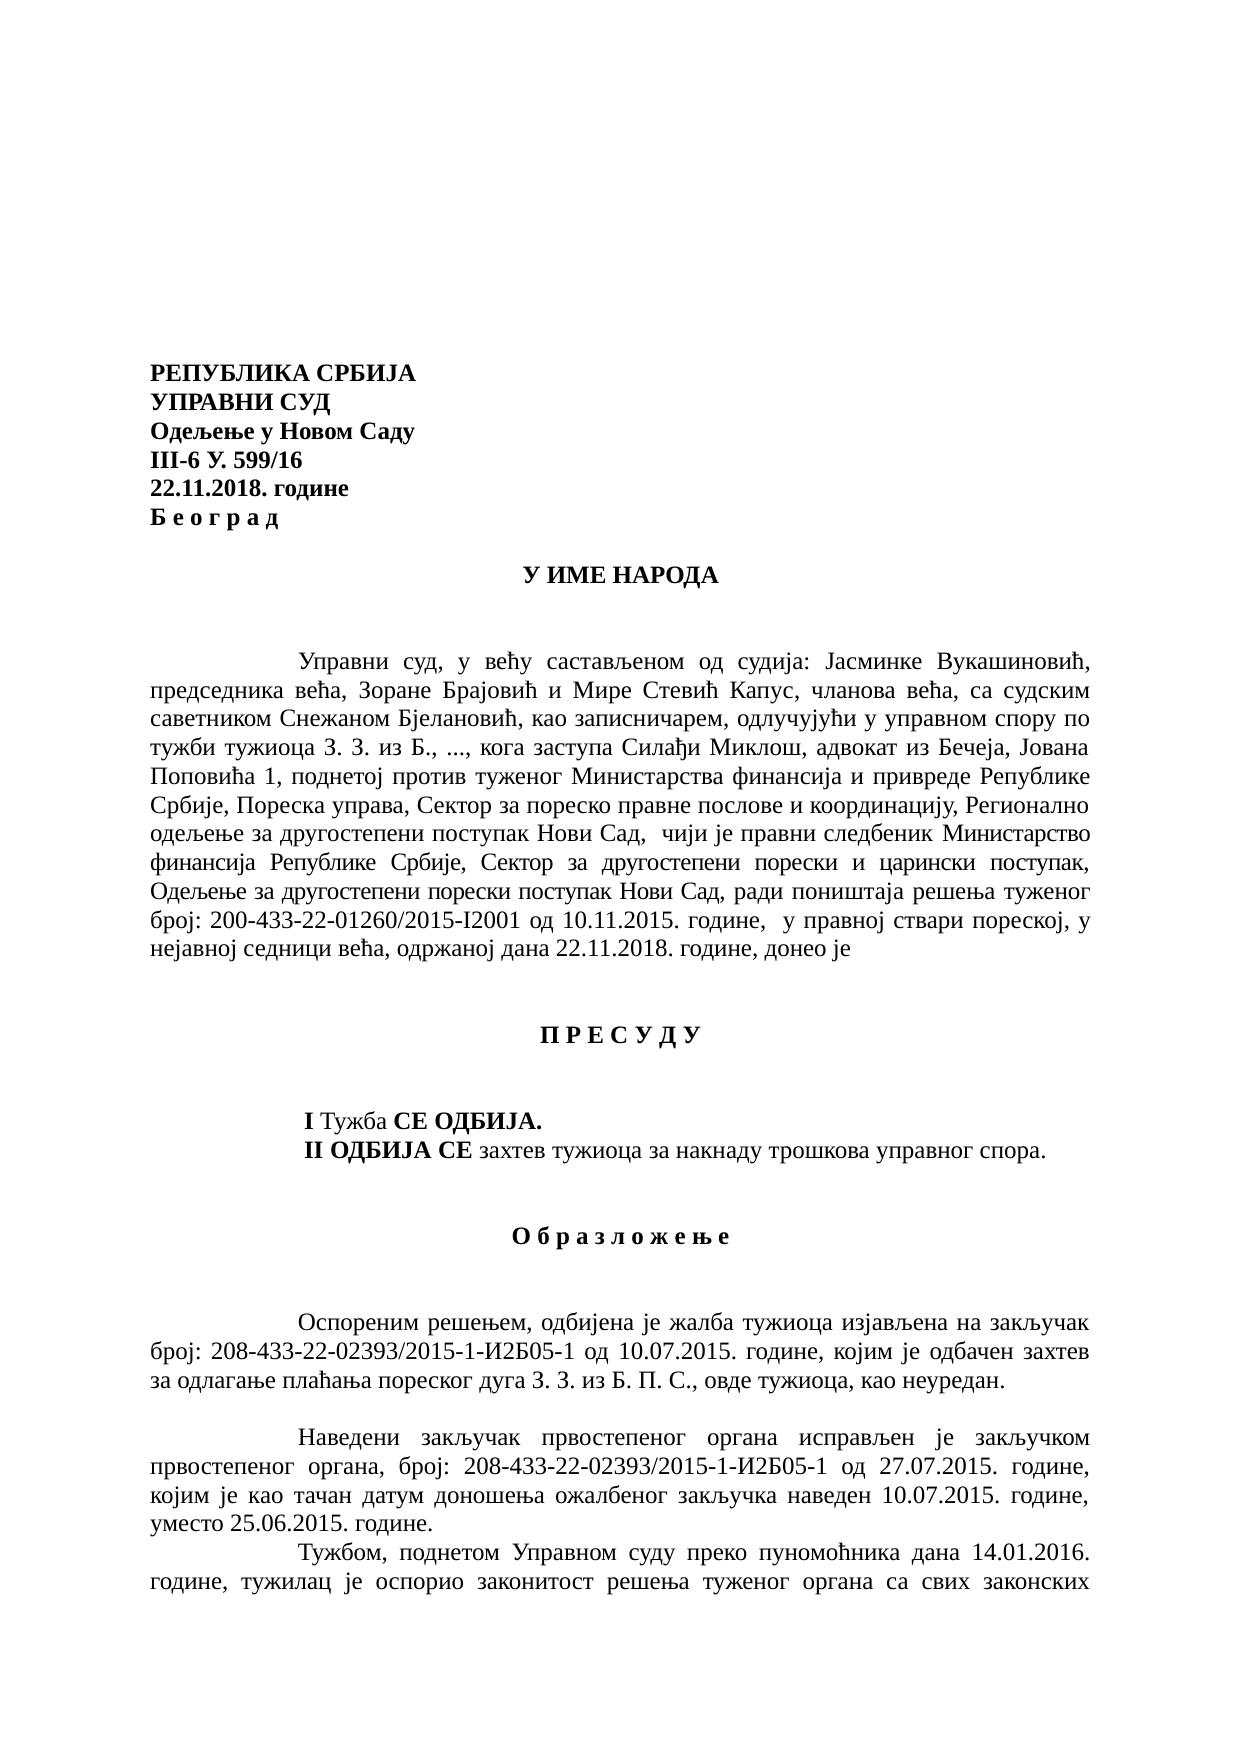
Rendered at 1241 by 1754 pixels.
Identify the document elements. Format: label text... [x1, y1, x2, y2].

text II ОДБИЈА СЕ захтев тужиоца за накнаду трошкова управног спора. [150, 1135, 1091, 1163]
text УПРАВНИ СУД [150, 387, 1091, 416]
text РЕПУБЛИКА СРБИЈА [150, 147, 1091, 387]
text Управни суд, у већу састављеном од судија: Јасминке Вукашиновић, председника већа, Зоране Брајовић и Мире Стевић Капус, чланова већа, са судским саветником Снежаном Бјелановић, као записничарем, одлучујући у управном спору по тужби тужиоца З. З. из Б., ..., кога заступа Силађи Миклош, адвокат из Бечеја, Јована Поповића 1, поднетој против туженог Министарства финансија и привреде Републике Србије, Пореска управа, Сектор за пореско правне послове и координацију, Регионално одељење за другостепени поступак Нови Сад, чији је правни следбеник Министарство финансија Републике Србије, Сектор за другостепени порески и царински поступак, Одељење за другостепени порески поступак Нови Сад, ради поништаја решења туженог број: 200-433-22-01260/2015-I2001 од 10.11.2015. године, у правној ствари пореској, у нејавној седници већа, одржаној дана 22.11.2018. године, донео је [150, 646, 1091, 962]
text 22.11.2018. године [150, 473, 1091, 502]
text П Р Е С У Д У [150, 1020, 1091, 1048]
text Наведени закључак првостепеног органа исправљен је закључком првостепеног органа, број: 208-433-22-02393/2015-1-И2Б05-1 од 27.07.2015. године, којим је као тачан датум доношења ожалбеног закључка наведен 10.07.2015. године, уместо 25.06.2015. године. [150, 1422, 1091, 1537]
text III-6 У. 599/16 [150, 445, 1091, 473]
text О б р а з л о ж е њ е [150, 1221, 1091, 1250]
text У ИМЕ НАРОДА [150, 560, 1091, 588]
text Тужбом, поднетом Управном суду преко пуномоћника дана 14.01.2016. године, тужилац је оспорио законитост решења туженог органа са свих законских [150, 1537, 1091, 1595]
text I Тужба СЕ ОДБИЈА. [150, 1106, 1091, 1135]
text Оспореним решењем, одбијена је жалба тужиоца изјављена на закључак број: 208-433-22-02393/2015-1-И2Б05-1 од 10.07.2015. године, којим је одбачен захтев за одлагање плаћања пореског дуга З. З. из Б. П. С., овде тужиоца, као неуредан. [150, 1307, 1091, 1393]
text Одељење у Новом Саду [150, 416, 1091, 445]
text Б е о г р а д [150, 502, 1091, 531]
